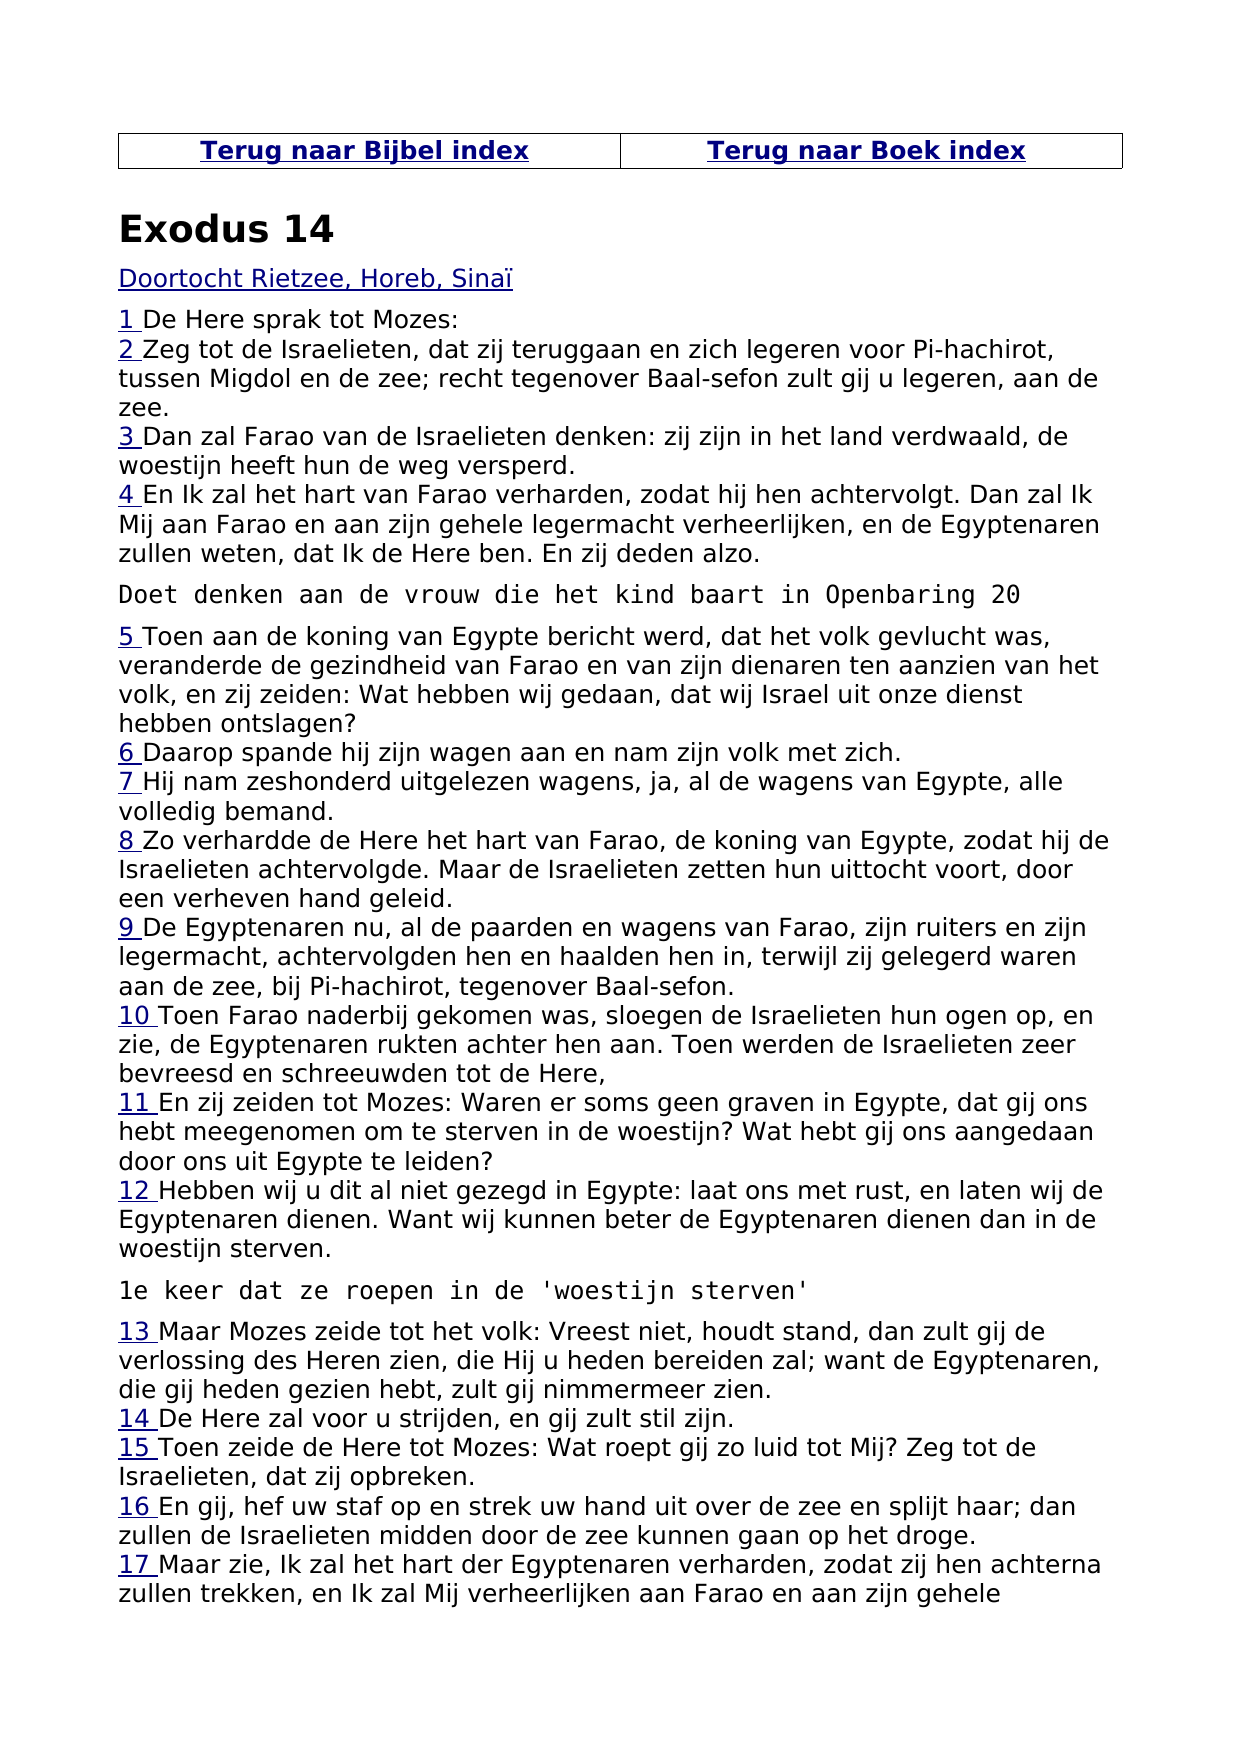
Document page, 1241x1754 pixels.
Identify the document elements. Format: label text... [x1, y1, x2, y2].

text 1e keer dat ze roepen in de 'woestijn sterven' [118, 1276, 1122, 1305]
table_header Terug naar Bijbel index [119, 134, 620, 168]
text 13 Maar Mozes zeide tot het volk: Vreest niet, houdt stand, dan zult gij de verlossing des Heren zien, die Hij u heden bereiden zal; want de Egyptenaren, die gij heden gezien hebt, zult gij nimmermeer zien. 14 De Here zal voor u strijden, en gij zult stil zijn. 15 Toen zeide de Here tot Mozes: Wat roept gij zo luid tot Mij? Zeg tot de Israelieten, dat zij opbreken. 16 En gij, hef uw staf op en strek uw hand uit over de zee en splijt haar; dan zullen de Israelieten midden door de zee kunnen gaan op het droge. 17 Maar zie, Ik zal het hart der Egyptenaren verharden, zodat zij hen achterna zullen trekken, en Ik zal Mij verheerlijken aan Farao en aan zijn gehele [118, 1317, 1122, 1608]
subtitle Exodus 14 [118, 208, 1122, 252]
text Doortocht Rietzee, Horeb, Sinaï [118, 264, 1122, 293]
text Doet denken aan de vrouw die het kind baart in Openbaring 20 [118, 581, 1122, 610]
text 5 Toen aan de koning van Egypte bericht werd, dat het volk gevlucht was, veranderde de gezindheid van Farao en van zijn dienaren ten aanzien van het volk, en zij zeiden: Wat hebben wij gedaan, dat wij Israel uit onze dienst hebben ontslagen? 6 Daarop spande hij zijn wagen aan en nam zijn volk met zich. 7 Hij nam zeshonderd uitgelezen wagens, ja, al de wagens van Egypte, alle volledig bemand. 8 Zo verhardde de Here het hart van Farao, de koning van Egypte, zodat hij de Israelieten achtervolgde. Maar de Israelieten zetten hun uittocht voort, door een verheven hand geleid. 9 De Egyptenaren nu, al de paarden en wagens van Farao, zijn ruiters en zijn legermacht, achtervolgden hen en haalden hen in, terwijl zij gelegerd waren aan de zee, bij Pi-hachirot, tegenover Baal-sefon. 10 Toen Farao naderbij gekomen was, sloegen de Israelieten hun ogen op, en zie, de Egyptenaren rukten achter hen aan. Toen werden de Israelieten zeer bevreesd en schreeuwden tot de Here, 11 En zij zeiden tot Mozes: Waren er soms geen graven in Egypte, dat gij ons hebt meegenomen om te sterven in de woestijn? Wat hebt gij ons aangedaan door ons uit Egypte te leiden? 12 Hebben wij u dit al niet gezegd in Egypte: laat ons met rust, en laten wij de Egyptenaren dienen. Want wij kunnen beter de Egyptenaren dienen dan in de woestijn sterven. [118, 622, 1122, 1263]
table_header Terug naar Boek index [621, 134, 1122, 168]
text 1 De Here sprak tot Mozes: 2 Zeg tot de Israelieten, dat zij teruggaan en zich legeren voor Pi-hachirot, tussen Migdol en de zee; recht tegenover Baal-sefon zult gij u legeren, aan de zee. 3 Dan zal Farao van de Israelieten denken: zij zijn in het land verdwaald, de woestijn heeft hun de weg versperd. 4 En Ik zal het hart van Farao verharden, zodat hij hen achtervolgt. Dan zal Ik Mij aan Farao en aan zijn gehele legermacht verheerlijken, en de Egyptenaren zullen weten, dat Ik de Here ben. En zij deden alzo. [118, 306, 1122, 568]
